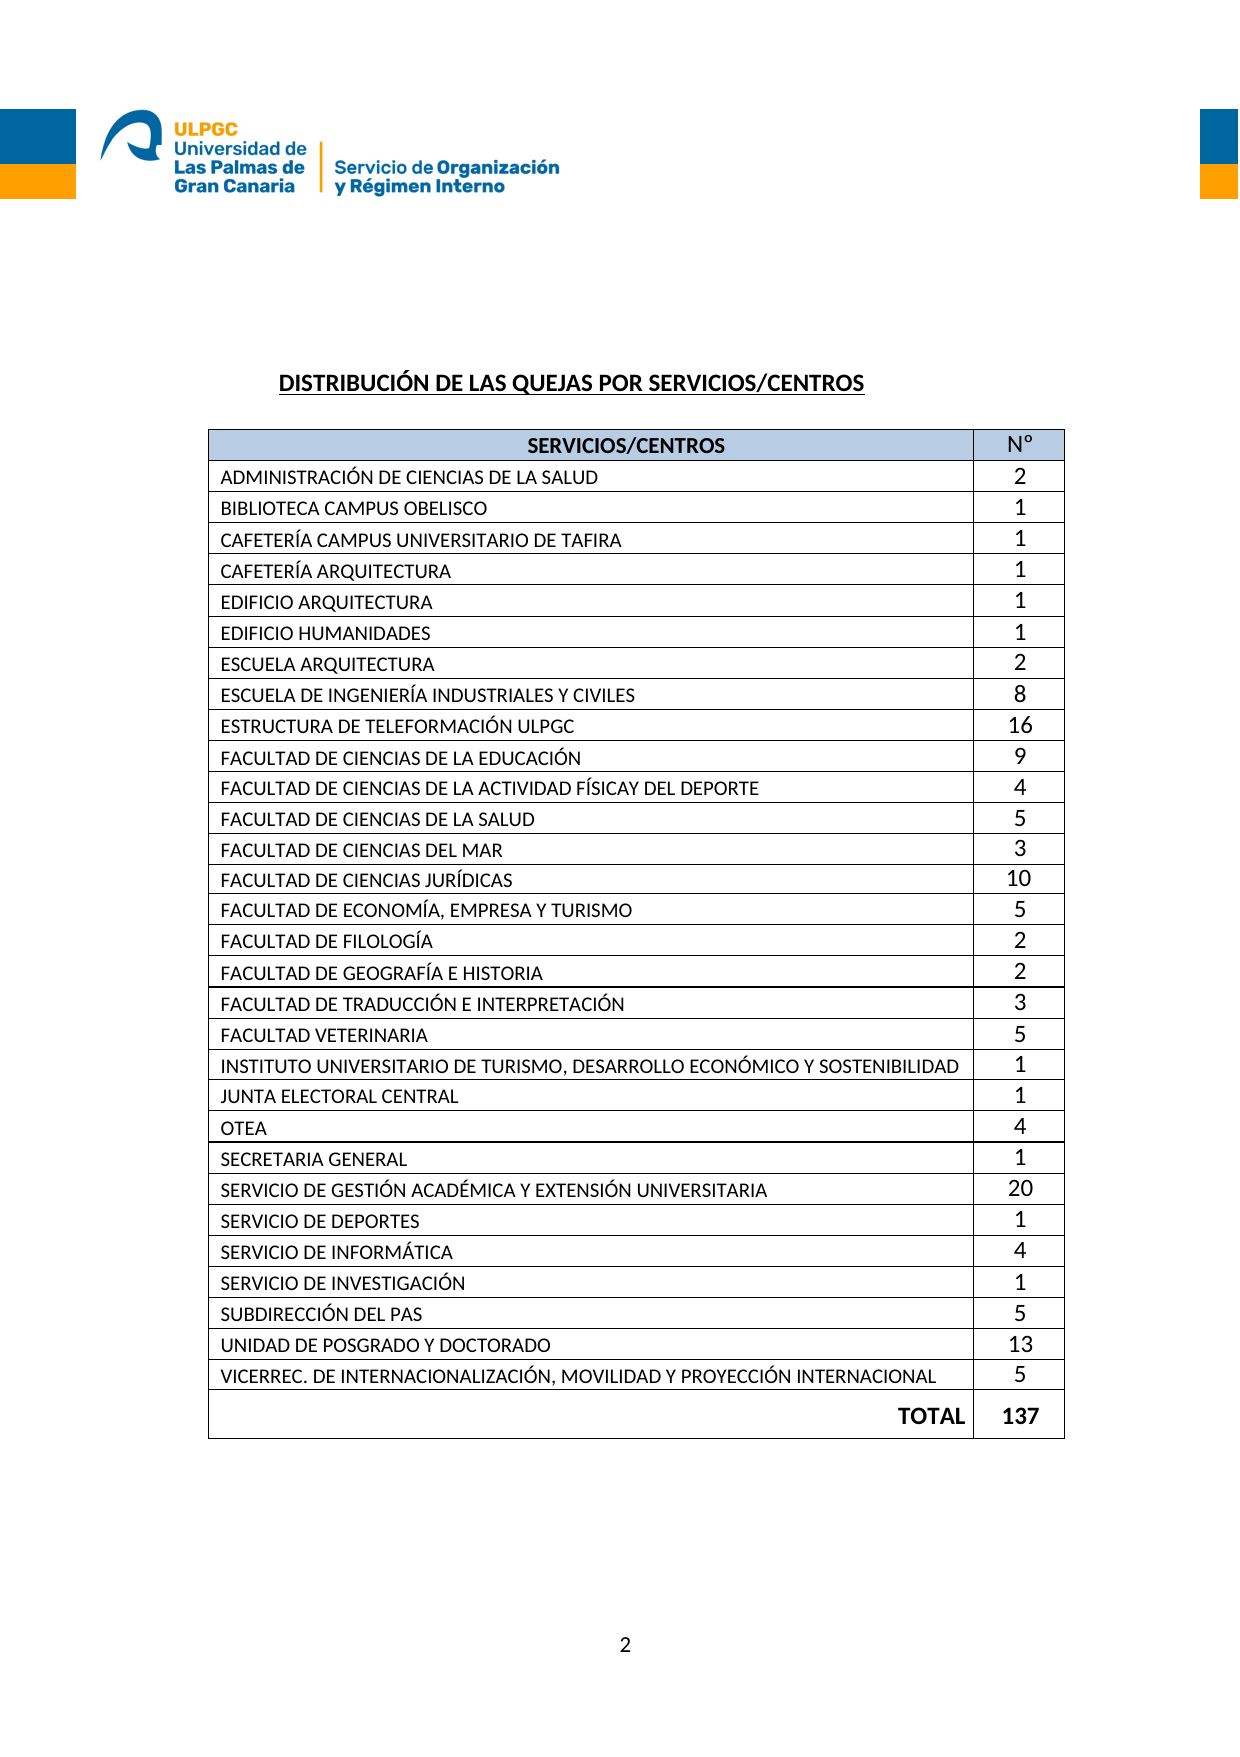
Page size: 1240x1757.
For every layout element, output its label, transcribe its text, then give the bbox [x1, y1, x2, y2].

table_cell INSTITUTO UNIVERSITARIO DE TURISMO, DESARROLLO ECONÓMICO Y SOSTENIBILIDAD [209, 1050, 973, 1079]
table_cell 137 [974, 1390, 1064, 1438]
table_cell ESCUELA DE INGENIERÍA INDUSTRIALES Y CIVILES [209, 679, 973, 709]
table_cell FACULTAD DE GEOGRAFÍA E HISTORIA [209, 956, 973, 986]
table_cell 2 [974, 956, 1064, 986]
table_cell 1 [974, 554, 1064, 584]
table_cell 5 [974, 1360, 1064, 1389]
table_cell 10 [974, 865, 1064, 893]
table_cell VICERREC. DE INTERNACIONALIZACIÓN, MOVILIDAD Y PROYECCIÓN INTERNACIONAL [209, 1360, 973, 1389]
table_cell 9 [974, 741, 1064, 771]
table_cell SUBDIRECCIÓN DEL PAS [209, 1298, 973, 1328]
table_cell BIBLIOTECA CAMPUS OBELISCO [209, 492, 973, 522]
table_cell 4 [974, 772, 1064, 802]
table_cell 13 [974, 1329, 1064, 1359]
table_cell 2 [974, 925, 1064, 955]
table_cell 1 [974, 492, 1064, 522]
table_cell 3 [974, 988, 1064, 1017]
table_cell 8 [974, 679, 1064, 709]
table_cell 4 [974, 1111, 1064, 1141]
table_cell 1 [974, 1143, 1064, 1172]
table_cell FACULTAD DE ECONOMÍA, EMPRESA Y TURISMO [209, 894, 973, 924]
table_cell ESTRUCTURA DE TELEFORMACIÓN ULPGC [209, 710, 973, 740]
table_cell 1 [974, 1267, 1064, 1297]
table_cell 2 [974, 461, 1064, 491]
table_cell FACULTAD VETERINARIA [209, 1019, 973, 1049]
table_cell FACULTAD DE CIENCIAS DEL MAR [209, 834, 973, 864]
table_cell EDIFICIO ARQUITECTURA [209, 585, 973, 616]
table_cell SECRETARIA GENERAL [209, 1143, 973, 1172]
table_cell SERVICIO DE GESTIÓN ACADÉMICA Y EXTENSIÓN UNIVERSITARIA [209, 1174, 973, 1203]
table_cell SERVICIO DE INFORMÁTICA [209, 1236, 973, 1266]
table_cell 3 [974, 834, 1064, 864]
table_cell 1 [974, 585, 1064, 616]
table_cell FACULTAD DE CIENCIAS DE LA ACTIVIDAD FÍSICAY DEL DEPORTE [209, 772, 973, 802]
table_cell 5 [974, 1019, 1064, 1049]
table_cell 16 [974, 710, 1064, 740]
table_cell CAFETERÍA ARQUITECTURA [209, 554, 973, 584]
table_cell 5 [974, 894, 1064, 924]
table_cell EDIFICIO HUMANIDADES [209, 617, 973, 647]
table_cell ADMINISTRACIÓN DE CIENCIAS DE LA SALUD [209, 461, 973, 491]
table_cell JUNTA ELECTORAL CENTRAL [209, 1080, 973, 1110]
table_cell FACULTAD DE FILOLOGÍA [209, 925, 973, 955]
table_cell 4 [974, 1236, 1064, 1266]
table_cell 1 [974, 1080, 1064, 1110]
table_cell 1 [974, 1205, 1064, 1234]
table_header Nº [974, 430, 1064, 460]
table_cell OTEA [209, 1111, 973, 1141]
table_cell 1 [974, 1050, 1064, 1079]
table_cell SERVICIO DE DEPORTES [209, 1205, 973, 1234]
table_cell SERVICIO DE INVESTIGACIÓN [209, 1267, 973, 1297]
table_cell FACULTAD DE CIENCIAS JURÍDICAS [209, 865, 973, 893]
table_cell TOTAL [209, 1390, 973, 1438]
table_cell UNIDAD DE POSGRADO Y DOCTORADO [209, 1329, 973, 1359]
table_cell FACULTAD DE TRADUCCIÓN E INTERPRETACIÓN [209, 988, 973, 1017]
table_cell 5 [974, 803, 1064, 833]
table_cell 5 [974, 1298, 1064, 1328]
table_cell 1 [974, 523, 1064, 553]
subtitle DISTRIBUCIÓN DE LAS QUEJAS POR SERVICIOS/CENTROS [164, 368, 979, 398]
table_cell FACULTAD DE CIENCIAS DE LA SALUD [209, 803, 973, 833]
table_cell 2 [974, 648, 1064, 678]
table_cell FACULTAD DE CIENCIAS DE LA EDUCACIÓN [209, 741, 973, 771]
table_cell CAFETERÍA CAMPUS UNIVERSITARIO DE TAFIRA [209, 523, 973, 553]
table_cell 1 [974, 617, 1064, 647]
table_cell ESCUELA ARQUITECTURA [209, 648, 973, 678]
table_cell 20 [974, 1174, 1064, 1203]
table_header SERVICIOS/CENTROS [209, 430, 973, 460]
